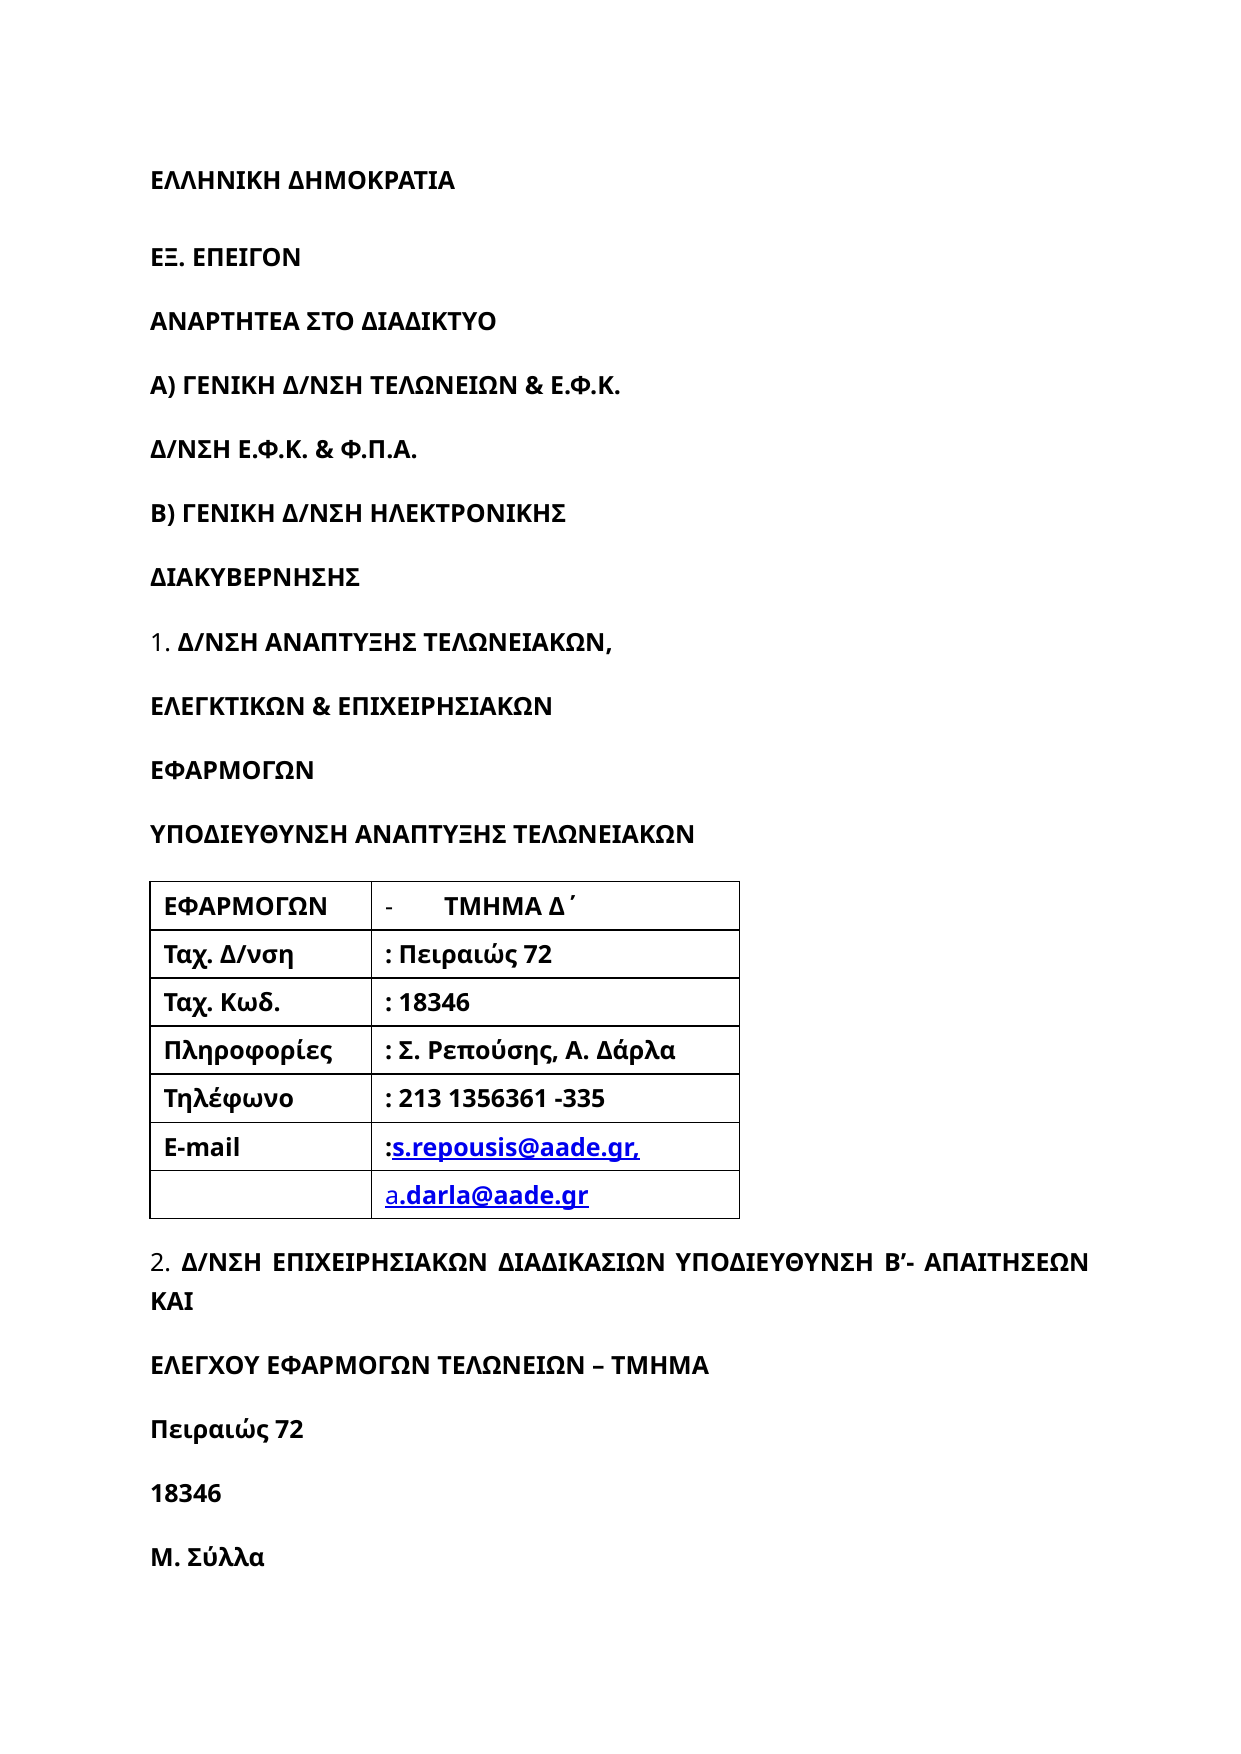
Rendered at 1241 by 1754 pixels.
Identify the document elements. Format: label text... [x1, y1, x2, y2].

text ΕΛΕΓΚΤΙΚΩΝ & ΕΠΙΧΕΙΡΗΣΙΑΚΩΝ [150, 688, 1090, 722]
table_cell : Πειραιώς 72 [372, 931, 739, 977]
table_cell Πληροφορίες [151, 1027, 371, 1073]
table_cell Ε-mail [151, 1123, 371, 1169]
text 1. Δ/ΝΣΗ ΑΝΑΠΤΥΞΗΣ ΤΕΛΩΝΕΙΑΚΩΝ, [150, 624, 1090, 658]
table_cell Ταχ. Κωδ. [151, 979, 371, 1025]
table_cell [151, 1171, 371, 1218]
text 2. Δ/ΝΣΗ ΕΠΙΧΕΙΡΗΣΙΑΚΩΝ ΔΙΑΔΙΚΑΣΙΩΝ ΥΠΟΔΙΕΥΘΥΝΣΗ Β’- ΑΠΑΙΤΗΣΕΩΝ ΚΑΙ [150, 1244, 1090, 1317]
text Δ/ΝΣΗ Ε.Φ.Κ. & Φ.Π.Α. [150, 432, 1090, 466]
table_header ΕΦΑΡΜΟΓΩΝ [151, 882, 371, 929]
table_cell Ταχ. Δ/νση [151, 931, 371, 977]
table_cell : 213 1356361 -335 [372, 1075, 739, 1121]
text ΑΝΑΡΤΗΤΕΑ ΣΤΟ ΔΙΑΔΙΚΤΥΟ [150, 303, 1090, 337]
table_header - ΤΜΗΜΑ Δ΄ [372, 882, 739, 929]
text ΕΦΑΡΜΟΓΩΝ [150, 752, 1090, 787]
text Πειραιώς 72 [150, 1412, 1090, 1446]
table_cell : 18346 [372, 979, 739, 1025]
table_cell :s.repousis@aade.gr, [372, 1123, 739, 1169]
text Α) ΓΕΝΙΚΗ Δ/ΝΣΗ ΤΕΛΩΝΕΙΩΝ & Ε.Φ.Κ. [150, 367, 1090, 402]
text Μ. Σύλλα [150, 1540, 1090, 1574]
text ΔΙΑΚΥΒΕΡΝΗΣΗΣ [150, 560, 1090, 594]
title ΕΛΛΗΝΙΚΗ ΔΗΜΟΚΡΑΤΙΑ [150, 162, 1090, 197]
table_cell a.darla@aade.gr [372, 1171, 739, 1218]
table_cell : Σ. Ρεπούσης, Α. Δάρλα [372, 1027, 739, 1073]
text 18346 [150, 1476, 1090, 1510]
text ΥΠΟΔΙΕΥΘΥΝΣΗ ΑΝΑΠΤΥΞΗΣ ΤΕΛΩΝΕΙΑΚΩΝ [150, 817, 1090, 851]
text Β) ΓΕΝΙΚΗ Δ/ΝΣΗ ΗΛΕΚΤΡΟΝΙΚΗΣ [150, 496, 1090, 530]
table_cell Τηλέφωνο [151, 1075, 371, 1121]
text ΕΞ. ΕΠΕΙΓΟΝ [150, 239, 1090, 273]
text ΕΛΕΓΧΟΥ ΕΦΑΡΜΟΓΩΝ ΤΕΛΩΝΕΙΩΝ – ΤΜΗΜΑ [150, 1348, 1090, 1382]
